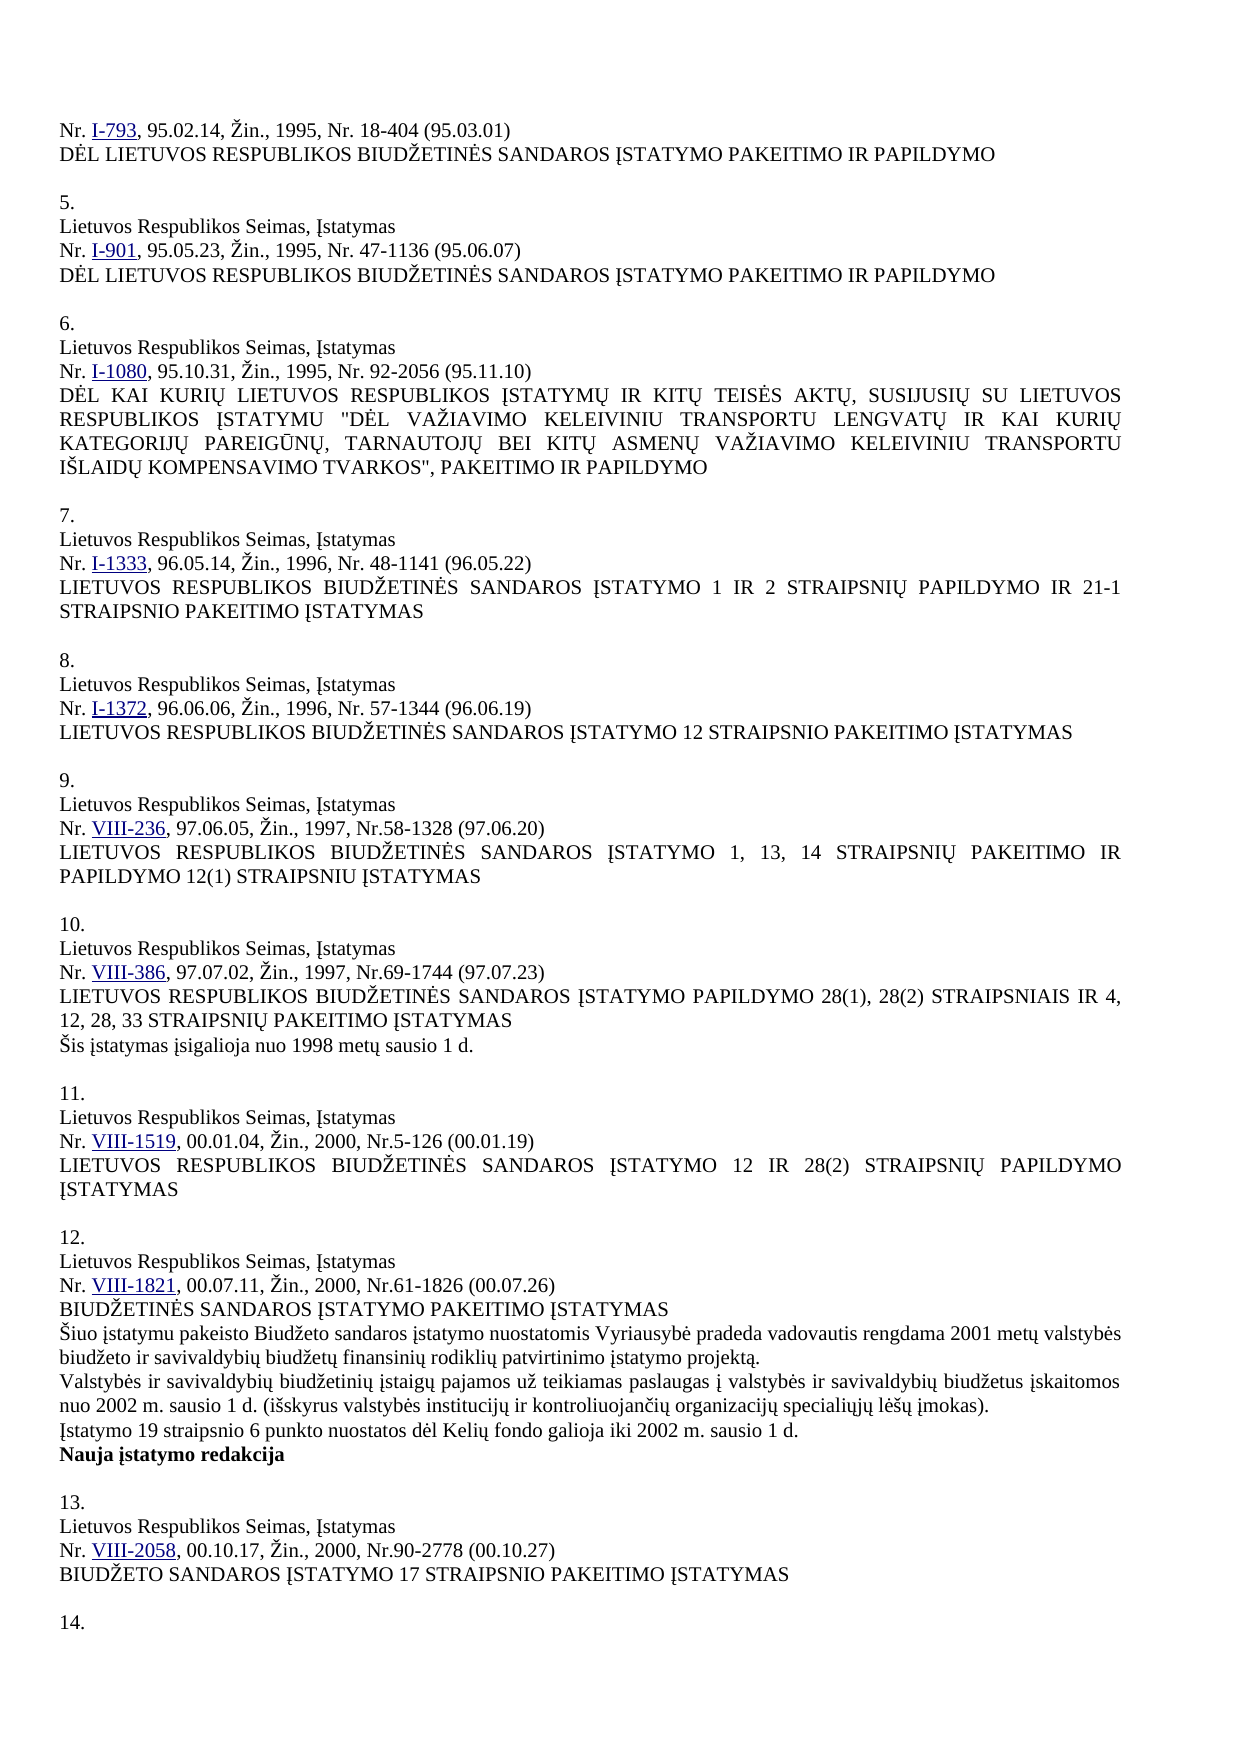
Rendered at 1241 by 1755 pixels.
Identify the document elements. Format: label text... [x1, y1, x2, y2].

text Lietuvos Respublikos Seimas, Įstatymas [59, 214, 1122, 238]
text BIUDŽETO SANDAROS ĮSTATYMO 17 STRAIPSNIO PAKEITIMO ĮSTATYMAS [59, 1562, 1122, 1586]
text 11. [59, 1081, 1122, 1105]
text Lietuvos Respublikos Seimas, Įstatymas [59, 1514, 1122, 1538]
text Lietuvos Respublikos Seimas, Įstatymas [59, 936, 1122, 960]
text 13. [59, 1490, 1122, 1514]
text DĖL LIETUVOS RESPUBLIKOS BIUDŽETINĖS SANDAROS ĮSTATYMO PAKEITIMO IR PAPILDYMO [59, 142, 1122, 166]
text 5. [59, 190, 1122, 214]
text LIETUVOS RESPUBLIKOS BIUDŽETINĖS SANDAROS ĮSTATYMO 1 IR 2 STRAIPSNIŲ PAPILDYMO IR 21-1 STRAIPSNIO PAKEITIMO ĮSTATYMAS [59, 575, 1122, 623]
text DĖL LIETUVOS RESPUBLIKOS BIUDŽETINĖS SANDAROS ĮSTATYMO PAKEITIMO IR PAPILDYMO [59, 262, 1122, 287]
text Valstybės ir savivaldybių biudžetinių įstaigų pajamos už teikiamas paslaugas į valstybės ir savivaldybių biudžetus įskaitomos nuo 2002 m. sausio 1 d. (išskyrus valstybės institucijų ir kontroliuojančių organizacijų specialiųjų lėšų įmokas). [59, 1369, 1122, 1417]
text 9. [59, 768, 1122, 792]
text Lietuvos Respublikos Seimas, Įstatymas [59, 672, 1122, 696]
text Šiuo įstatymu pakeisto Biudžeto sandaros įstatymo nuostatomis Vyriausybė pradeda vadovautis rengdama 2001 metų valstybės biudžeto ir savivaldybių biudžetų finansinių rodiklių patvirtinimo įstatymo projektą. [59, 1321, 1122, 1369]
text Lietuvos Respublikos Seimas, Įstatymas [59, 792, 1122, 816]
text Nr. I-1080, 95.10.31, Žin., 1995, Nr. 92-2056 (95.11.10) [59, 359, 1122, 383]
text LIETUVOS RESPUBLIKOS BIUDŽETINĖS SANDAROS ĮSTATYMO 12 STRAIPSNIO PAKEITIMO ĮSTATYMAS [59, 720, 1122, 744]
text LIETUVOS RESPUBLIKOS BIUDŽETINĖS SANDAROS ĮSTATYMO 1, 13, 14 STRAIPSNIŲ PAKEITIMO IR PAPILDYMO 12(1) STRAIPSNIU ĮSTATYMAS [59, 840, 1122, 888]
text 8. [59, 647, 1122, 672]
text 10. [59, 912, 1122, 936]
text Nr. I-793, 95.02.14, Žin., 1995, Nr. 18-404 (95.03.01) [59, 118, 1122, 142]
text BIUDŽETINĖS SANDAROS ĮSTATYMO PAKEITIMO ĮSTATYMAS [59, 1297, 1122, 1321]
text 6. [59, 311, 1122, 335]
text Nr. VIII-1519, 00.01.04, Žin., 2000, Nr.5-126 (00.01.19) [59, 1129, 1122, 1153]
text Nr. I-901, 95.05.23, Žin., 1995, Nr. 47-1136 (95.06.07) [59, 238, 1122, 262]
text Šis įstatymas įsigalioja nuo 1998 metų sausio 1 d. [59, 1032, 1122, 1057]
text DĖL KAI KURIŲ LIETUVOS RESPUBLIKOS ĮSTATYMŲ IR KITŲ TEISĖS AKTŲ, SUSIJUSIŲ SU LIETUVOS RESPUBLIKOS ĮSTATYMU "DĖL VAŽIAVIMO KELEIVINIU TRANSPORTU LENGVATŲ IR KAI KURIŲ KATEGORIJŲ PAREIGŪNŲ, TARNAUTOJŲ BEI KITŲ ASMENŲ VAŽIAVIMO KELEIVINIU TRANSPORTU IŠLAIDŲ KOMPENSAVIMO TVARKOS", PAKEITIMO IR PAPILDYMO [59, 383, 1122, 479]
text Lietuvos Respublikos Seimas, Įstatymas [59, 527, 1122, 551]
text Nr. VIII-236, 97.06.05, Žin., 1997, Nr.58-1328 (97.06.20) [59, 816, 1122, 840]
text LIETUVOS RESPUBLIKOS BIUDŽETINĖS SANDAROS ĮSTATYMO 12 IR 28(2) STRAIPSNIŲ PAPILDYMO ĮSTATYMAS [59, 1153, 1122, 1201]
text Nr. VIII-386, 97.07.02, Žin., 1997, Nr.69-1744 (97.07.23) [59, 960, 1122, 984]
text 12. [59, 1225, 1122, 1249]
text Lietuvos Respublikos Seimas, Įstatymas [59, 1105, 1122, 1129]
text Lietuvos Respublikos Seimas, Įstatymas [59, 1249, 1122, 1273]
text Nr. I-1333, 96.05.14, Žin., 1996, Nr. 48-1141 (96.05.22) [59, 551, 1122, 575]
text Lietuvos Respublikos Seimas, Įstatymas [59, 335, 1122, 359]
text 7. [59, 503, 1122, 527]
text Nr. I-1372, 96.06.06, Žin., 1996, Nr. 57-1344 (96.06.19) [59, 696, 1122, 720]
text Nr. VIII-2058, 00.10.17, Žin., 2000, Nr.90-2778 (00.10.27) [59, 1538, 1122, 1562]
text 14. [59, 1610, 1122, 1634]
text Nauja įstatymo redakcija [59, 1442, 1122, 1466]
text Įstatymo 19 straipsnio 6 punkto nuostatos dėl Kelių fondo galioja iki 2002 m. sausio 1 d. [59, 1417, 1122, 1442]
text LIETUVOS RESPUBLIKOS BIUDŽETINĖS SANDAROS ĮSTATYMO PAPILDYMO 28(1), 28(2) STRAIPSNIAIS IR 4, 12, 28, 33 STRAIPSNIŲ PAKEITIMO ĮSTATYMAS [59, 984, 1122, 1032]
text Nr. VIII-1821, 00.07.11, Žin., 2000, Nr.61-1826 (00.07.26) [59, 1273, 1122, 1297]
